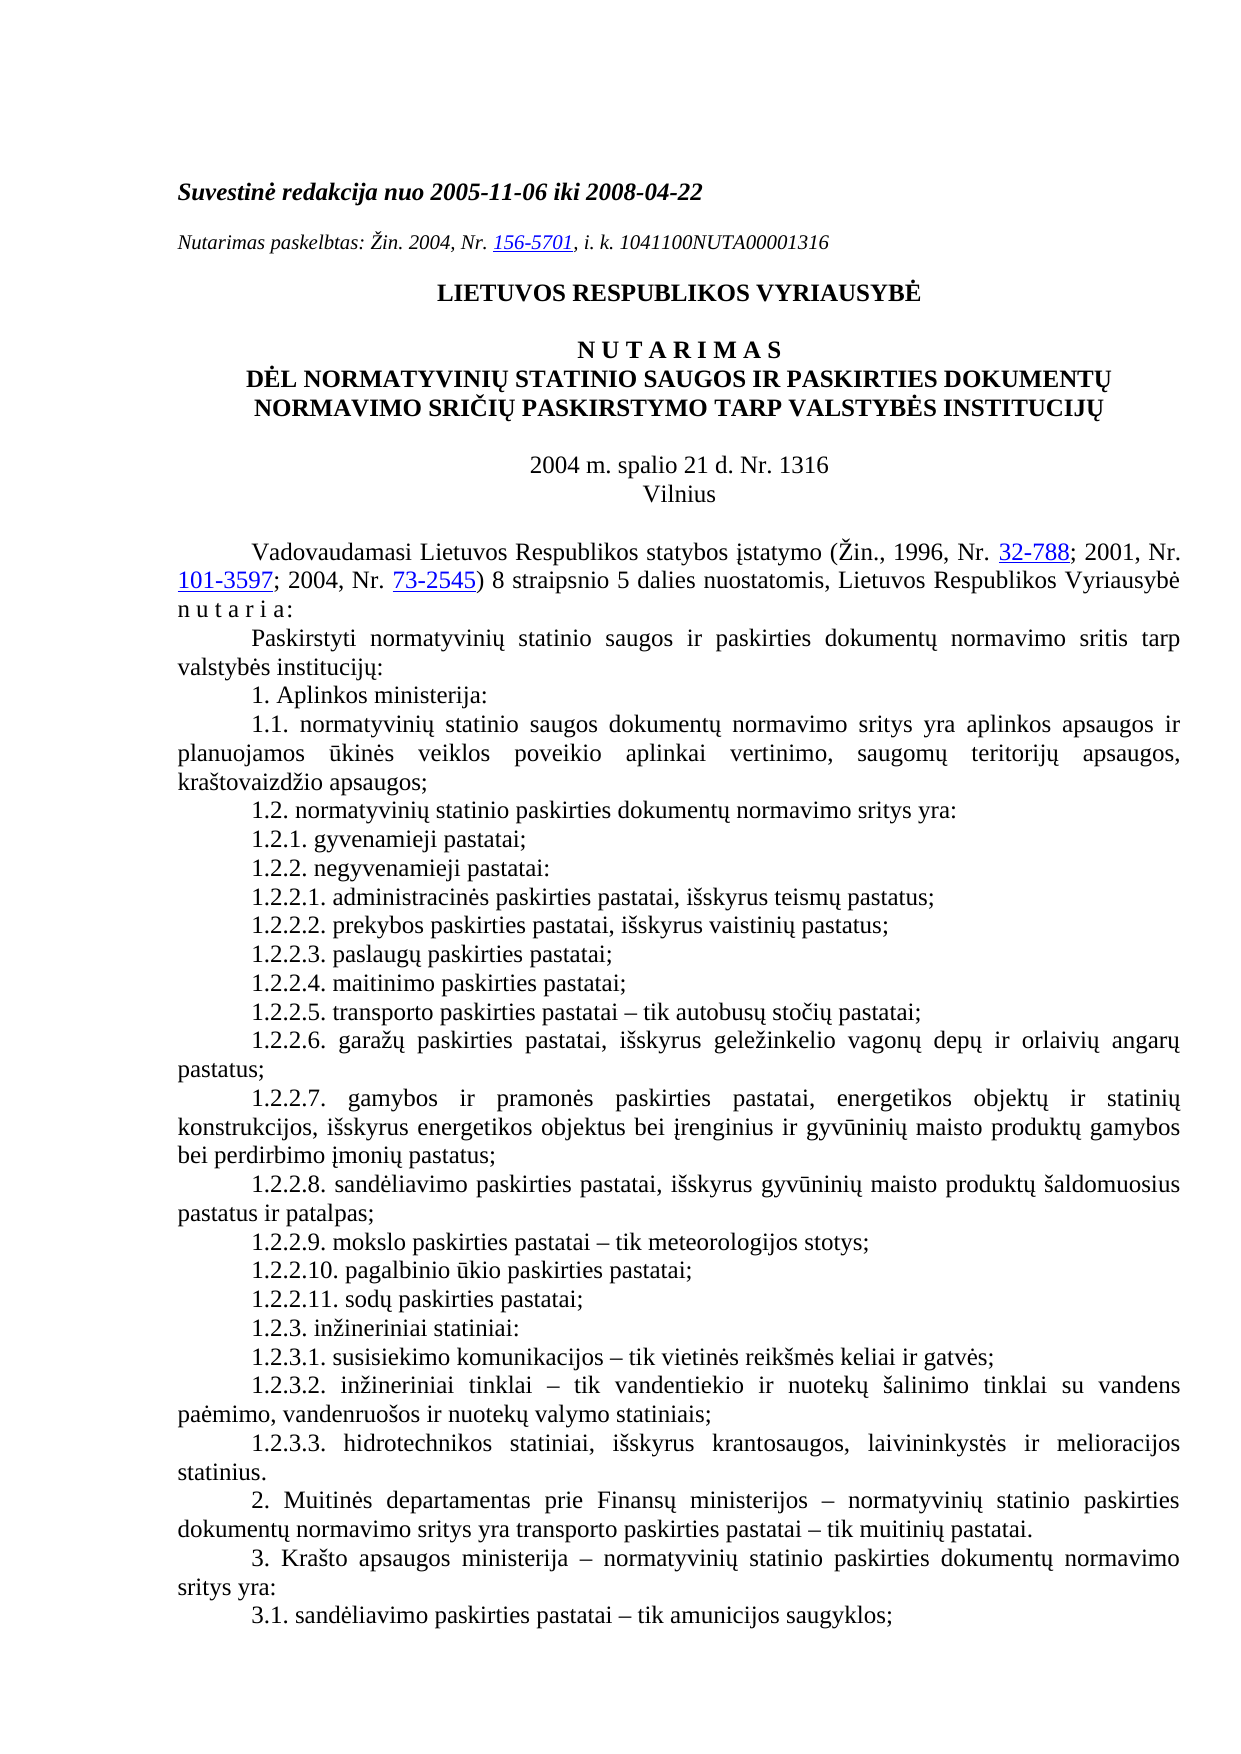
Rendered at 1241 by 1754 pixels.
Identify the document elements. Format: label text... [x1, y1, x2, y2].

text N U T A R I M A S [177, 336, 1181, 364]
text 1.2.2.9. mokslo paskirties pastatai – tik meteorologijos stotys; [177, 1227, 1181, 1256]
text 1.2.2.6. garažų paskirties pastatai, išskyrus geležinkelio vagonų depų ir orlaivių angarų pastatus; [177, 1026, 1181, 1083]
text 1.2.2.10. pagalbinio ūkio paskirties pastatai; [177, 1256, 1181, 1284]
text 1.2.2.3. paslaugų paskirties pastatai; [177, 939, 1181, 968]
text DĖL NORMATYVINIŲ STATINIO SAUGOS IR PASKIRTIES DOKUMENTŲ NORMAVIMO SRIČIŲ PASKIRSTYMO TARP VALSTYBĖS INSTITUCIJŲ [177, 364, 1181, 422]
text 1.2.2.4. maitinimo paskirties pastatai; [177, 968, 1181, 997]
text Suvestinė redakcija nuo 2005-11-06 iki 2008-04-22 [177, 177, 1181, 206]
text Vadovaudamasi Lietuvos Respublikos statybos įstatymo (Žin., 1996, Nr. 32-788; 2001, Nr. 101-3597; 2004, Nr. 73-2545) 8 straipsnio 5 dalies nuostatomis, Lietuvos Respublikos Vyriausybė nutaria: [177, 537, 1181, 623]
text 1.2.2.7. gamybos ir pramonės paskirties pastatai, energetikos objektų ir statinių konstrukcijos, išskyrus energetikos objektus bei įrenginius ir gyvūninių maisto produktų gamybos bei perdirbimo įmonių pastatus; [177, 1083, 1181, 1169]
text 1.2.3.3. hidrotechnikos statiniai, išskyrus krantosaugos, laivininkystės ir melioracijos statinius. [177, 1428, 1181, 1486]
text 3.1. sandėliavimo paskirties pastatai – tik amunicijos saugyklos; [177, 1601, 1181, 1629]
text 1.2.2.8. sandėliavimo paskirties pastatai, išskyrus gyvūninių maisto produktų šaldomuosius pastatus ir patalpas; [177, 1169, 1181, 1227]
text 2004 m. spalio 21 d. Nr. 1316 [177, 451, 1181, 479]
text 1.2.3.2. inžineriniai tinklai – tik vandentiekio ir nuotekų šalinimo tinklai su vandens paėmimo, vandenruošos ir nuotekų valymo statiniais; [177, 1371, 1181, 1428]
text 1.2.2.11. sodų paskirties pastatai; [177, 1284, 1181, 1313]
text 1.2.2.1. administracinės paskirties pastatai, išskyrus teismų pastatus; [177, 882, 1181, 911]
text 1.2.3. inžineriniai statiniai: [177, 1313, 1181, 1342]
text Vilnius [177, 479, 1181, 508]
text 1.2.2.5. transporto paskirties pastatai – tik autobusų stočių pastatai; [177, 997, 1181, 1026]
text LIETUVOS RESPUBLIKOS VYRIAUSYBĖ [177, 278, 1181, 307]
text Nutarimas paskelbtas: Žin. 2004, Nr. 156-5701, i. k. 1041100NUTA00001316 [177, 230, 1181, 254]
text 1. Aplinkos ministerija: [177, 681, 1181, 709]
text Paskirstyti normatyvinių statinio saugos ir paskirties dokumentų normavimo sritis tarp valstybės institucijų: [177, 623, 1181, 681]
text 2. Muitinės departamentas prie Finansų ministerijos – normatyvinių statinio paskirties dokumentų normavimo sritys yra transporto paskirties pastatai – tik muitinių pastatai. [177, 1486, 1181, 1543]
text 3. Krašto apsaugos ministerija – normatyvinių statinio paskirties dokumentų normavimo sritys yra: [177, 1543, 1181, 1601]
text 1.2.2.2. prekybos paskirties pastatai, išskyrus vaistinių pastatus; [177, 911, 1181, 939]
text 1.2.3.1. susisiekimo komunikacijos – tik vietinės reikšmės keliai ir gatvės; [177, 1342, 1181, 1371]
text 1.2.1. gyvenamieji pastatai; [177, 824, 1181, 853]
text 1.2. normatyvinių statinio paskirties dokumentų normavimo sritys yra: [177, 796, 1181, 824]
text 1.2.2. negyvenamieji pastatai: [177, 853, 1181, 882]
text 1.1. normatyvinių statinio saugos dokumentų normavimo sritys yra aplinkos apsaugos ir planuojamos ūkinės veiklos poveikio aplinkai vertinimo, saugomų teritorijų apsaugos, kraštovaizdžio apsaugos; [177, 709, 1181, 796]
